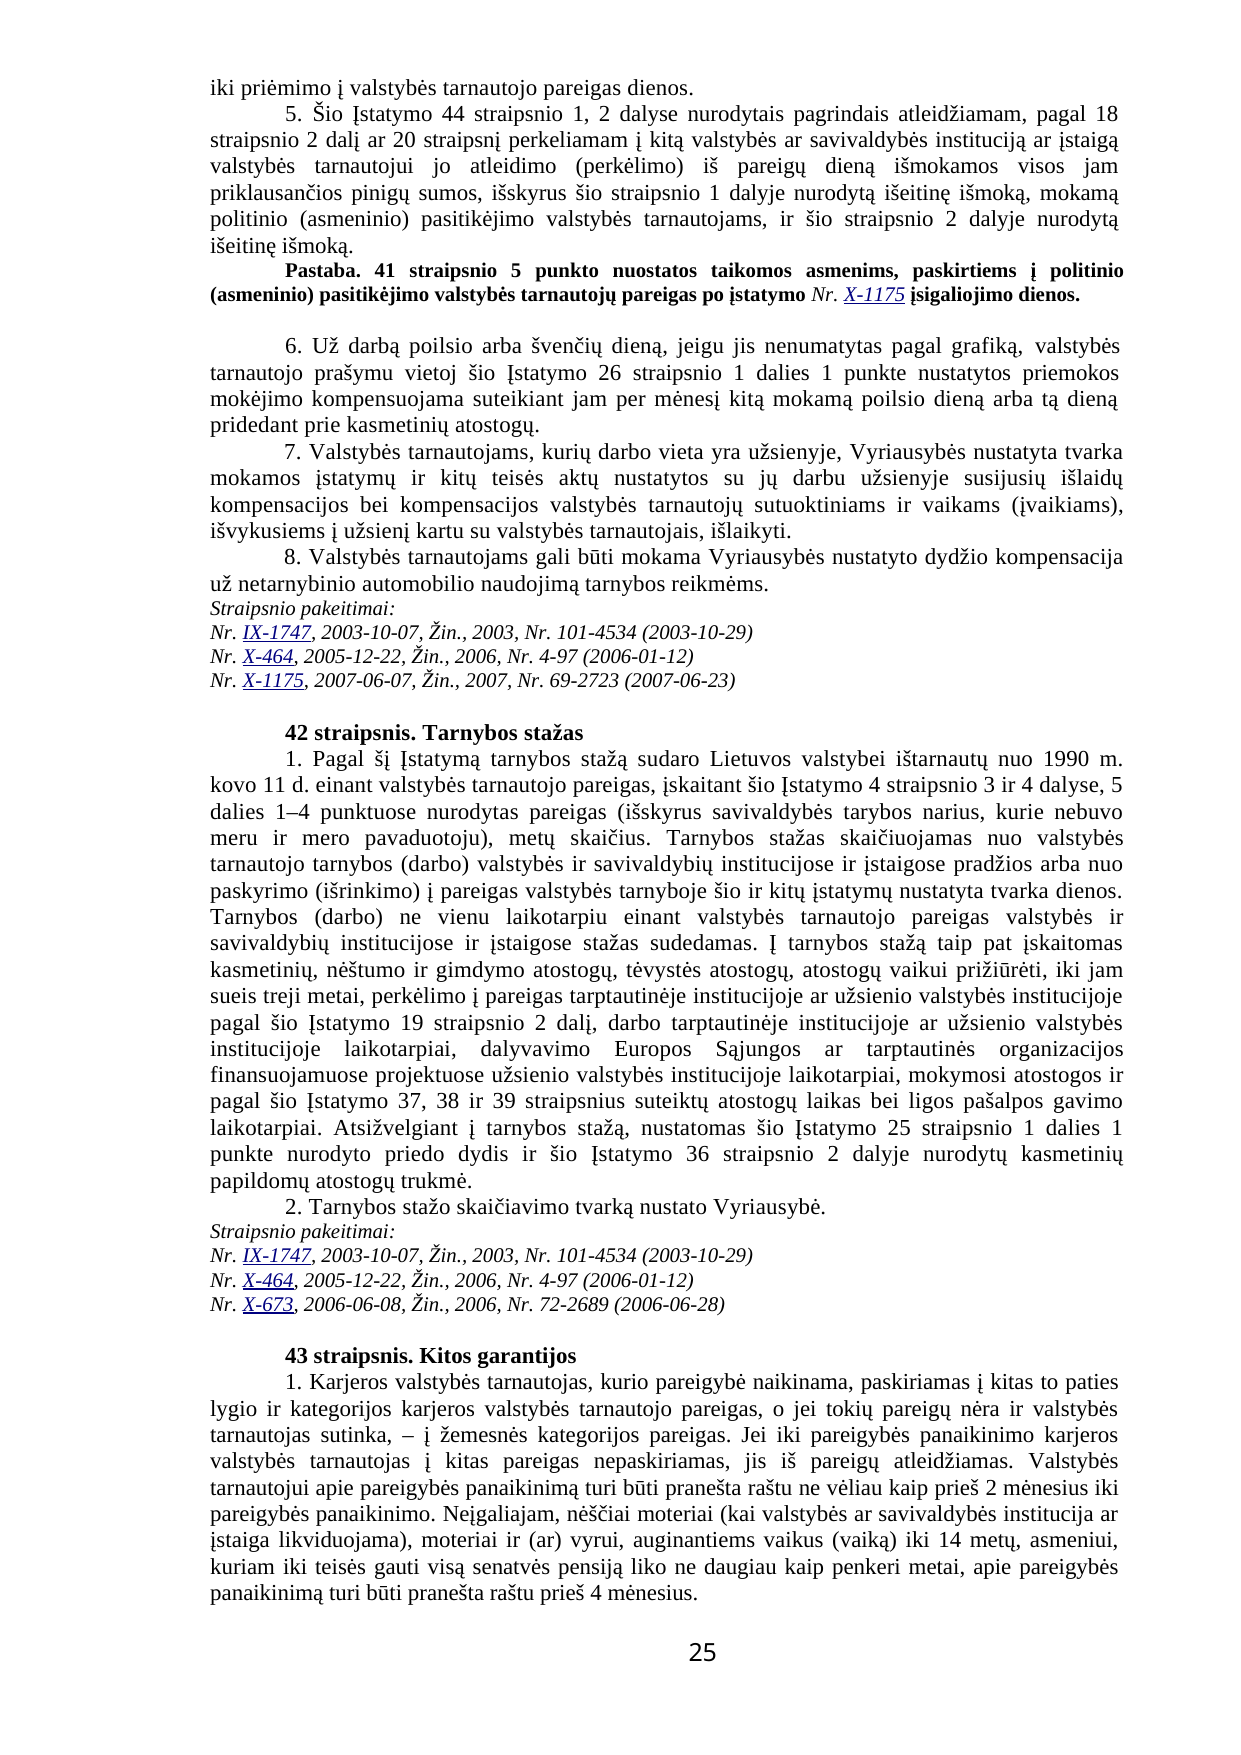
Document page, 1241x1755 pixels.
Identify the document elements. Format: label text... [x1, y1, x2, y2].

text Nr. X-673, 2006-06-08, Žin., 2006, Nr. 72-2689 (2006-06-28) [210, 1292, 1120, 1316]
text Nr. IX-1747, 2003-10-07, Žin., 2003, Nr. 101-4534 (2003-10-29) [210, 620, 1120, 644]
text Nr. X-464, 2005-12-22, Žin., 2006, Nr. 4-97 (2006-01-12) [210, 644, 1120, 668]
text 1. Pagal šį Įstatymą tarnybos stažą sudaro Lietuvos valstybei ištarnautų nuo 1990 m. kovo 11 d. einant valstybės tarnautojo pareigas, įskaitant šio Įstatymo 4 straipsnio 3 ir 4 dalyse, 5 dalies 1–4 punktuose nurodytas pareigas (išskyrus savivaldybės tarybos narius, kurie nebuvo meru ir mero pavaduotoju), metų skaičius. Tarnybos stažas skaičiuojamas nuo valstybės tarnautojo tarnybos (darbo) valstybės ir savivaldybių institucijose ir įstaigose pradžios arba nuo paskyrimo (išrinkimo) į pareigas valstybės tarnyboje šio ir kitų įstatymų nustatyta tvarka dienos. Tarnybos (darbo) ne vienu laikotarpiu einant valstybės tarnautojo pareigas valstybės ir savivaldybių institucijose ir įstaigose stažas sudedamas. Į tarnybos stažą taip pat įskaitomas kasmetinių, nėštumo ir gimdymo atostogų, tėvystės atostogų, atostogų vaikui prižiūrėti, iki jam sueis treji metai, perkėlimo į pareigas tarptautinėje institucijoje ar užsienio valstybės institucijoje pagal šio Įstatymo 19 straipsnio 2 dalį, darbo tarptautinėje institucijoje ar užsienio valstybės institucijoje laikotarpiai, dalyvavimo Europos Sąjungos ar tarptautinės organizacijos finansuojamuose projektuose užsienio valstybės institucijoje laikotarpiai, mokymosi atostogos ir pagal šio Įstatymo 37, 38 ir 39 straipsnius suteiktų atostogų laikas bei ligos pašalpos gavimo laikotarpiai. Atsižvelgiant į tarnybos stažą, nustatomas šio Įstatymo 25 straipsnio 1 dalies 1 punkte nurodyto priedo dydis ir šio Įstatymo 36 straipsnio 2 dalyje nurodytų kasmetinių papildomų atostogų trukmė. [210, 745, 1126, 1193]
text 6. Už darbą poilsio arba švenčių dieną, jeigu jis nenumatytas pagal grafiką, valstybės tarnautojo prašymu vietoj šio Įstatymo 26 straipsnio 1 dalies 1 punkte nustatytos priemokos mokėjimo kompensuojama suteikiant jam per mėnesį kitą mokamą poilsio dieną arba tą dieną pridedant prie kasmetinių atostogų. [210, 332, 1120, 438]
text Nr. IX-1747, 2003-10-07, Žin., 2003, Nr. 101-4534 (2003-10-29) [210, 1243, 1120, 1267]
text Straipsnio pakeitimai: [210, 1219, 1126, 1243]
text 1. Karjeros valstybės tarnautojas, kurio pareigybė naikinama, paskiriamas į kitas to paties lygio ir kategorijos karjeros valstybės tarnautojo pareigas, o jei tokių pareigų nėra ir valstybės tarnautojas sutinka, – į žemesnės kategorijos pareigas. Jei iki pareigybės panaikinimo karjeros valstybės tarnautojas į kitas pareigas nepaskiriamas, jis iš pareigų atleidžiamas. Valstybės tarnautojui apie pareigybės panaikinimą turi būti pranešta raštu ne vėliau kaip prieš 2 mėnesius iki pareigybės panaikinimo. Neįgaliajam, nėščiai moteriai (kai valstybės ar savivaldybės institucija ar įstaiga likviduojama), moteriai ir (ar) vyrui, auginantiems vaikus (vaiką) iki 14 metų, asmeniui, kuriam iki teisės gauti visą senatvės pensiją liko ne daugiau kaip penkeri metai, apie pareigybės panaikinimą turi būti pranešta raštu prieš 4 mėnesius. [210, 1368, 1120, 1606]
text 5. Šio Įstatymo 44 straipsnio 1, 2 dalyse nurodytais pagrindais atleidžiamam, pagal 18 straipsnio 2 dalį ar 20 straipsnį perkeliamam į kitą valstybės ar savivaldybės instituciją ar įstaigą valstybės tarnautojui jo atleidimo (perkėlimo) iš pareigų dieną išmokamos visos jam priklausančios pinigų sumos, išskyrus šio straipsnio 1 dalyje nurodytą išeitinę išmoką, mokamą politinio (asmeninio) pasitikėjimo valstybės tarnautojams, ir šio straipsnio 2 dalyje nurodytą išeitinę išmoką. [210, 100, 1120, 258]
text 7. Valstybės tarnautojams, kurių darbo vieta yra užsienyje, Vyriausybės nustatyta tvarka mokamos įstatymų ir kitų teisės aktų nustatytos su jų darbu užsienyje susijusių išlaidų kompensacijos bei kompensacijos valstybės tarnautojų sutuoktiniams ir vaikams (įvaikiams), išvykusiems į užsienį kartu su valstybės tarnautojais, išlaikyti. [210, 438, 1126, 543]
text 8. Valstybės tarnautojams gali būti mokama Vyriausybės nustatyto dydžio kompensacija už netarnybinio automobilio naudojimą tarnybos reikmėms. [210, 543, 1126, 596]
text 42 straipsnis. Tarnybos stažas [210, 719, 1126, 745]
text iki priėmimo į valstybės tarnautojo pareigas dienos. [210, 73, 1126, 100]
text Pastaba. 41 straipsnio 5 punkto nuostatos taikomos asmenims, paskirtiems į politinio (asmeninio) pasitikėjimo valstybės tarnautojų pareigas po įstatymo Nr. X-1175 įsigaliojimo dienos. [210, 258, 1126, 306]
text Nr. X-464, 2005-12-22, Žin., 2006, Nr. 4-97 (2006-01-12) [210, 1267, 1120, 1292]
text 2. Tarnybos stažo skaičiavimo tvarką nustato Vyriausybė. [210, 1193, 1126, 1219]
text Nr. X-1175, 2007-06-07, Žin., 2007, Nr. 69-2723 (2007-06-23) [210, 668, 1120, 692]
text Straipsnio pakeitimai: [210, 596, 1126, 620]
text 43 straipsnis. Kitos garantijos [210, 1342, 1120, 1368]
